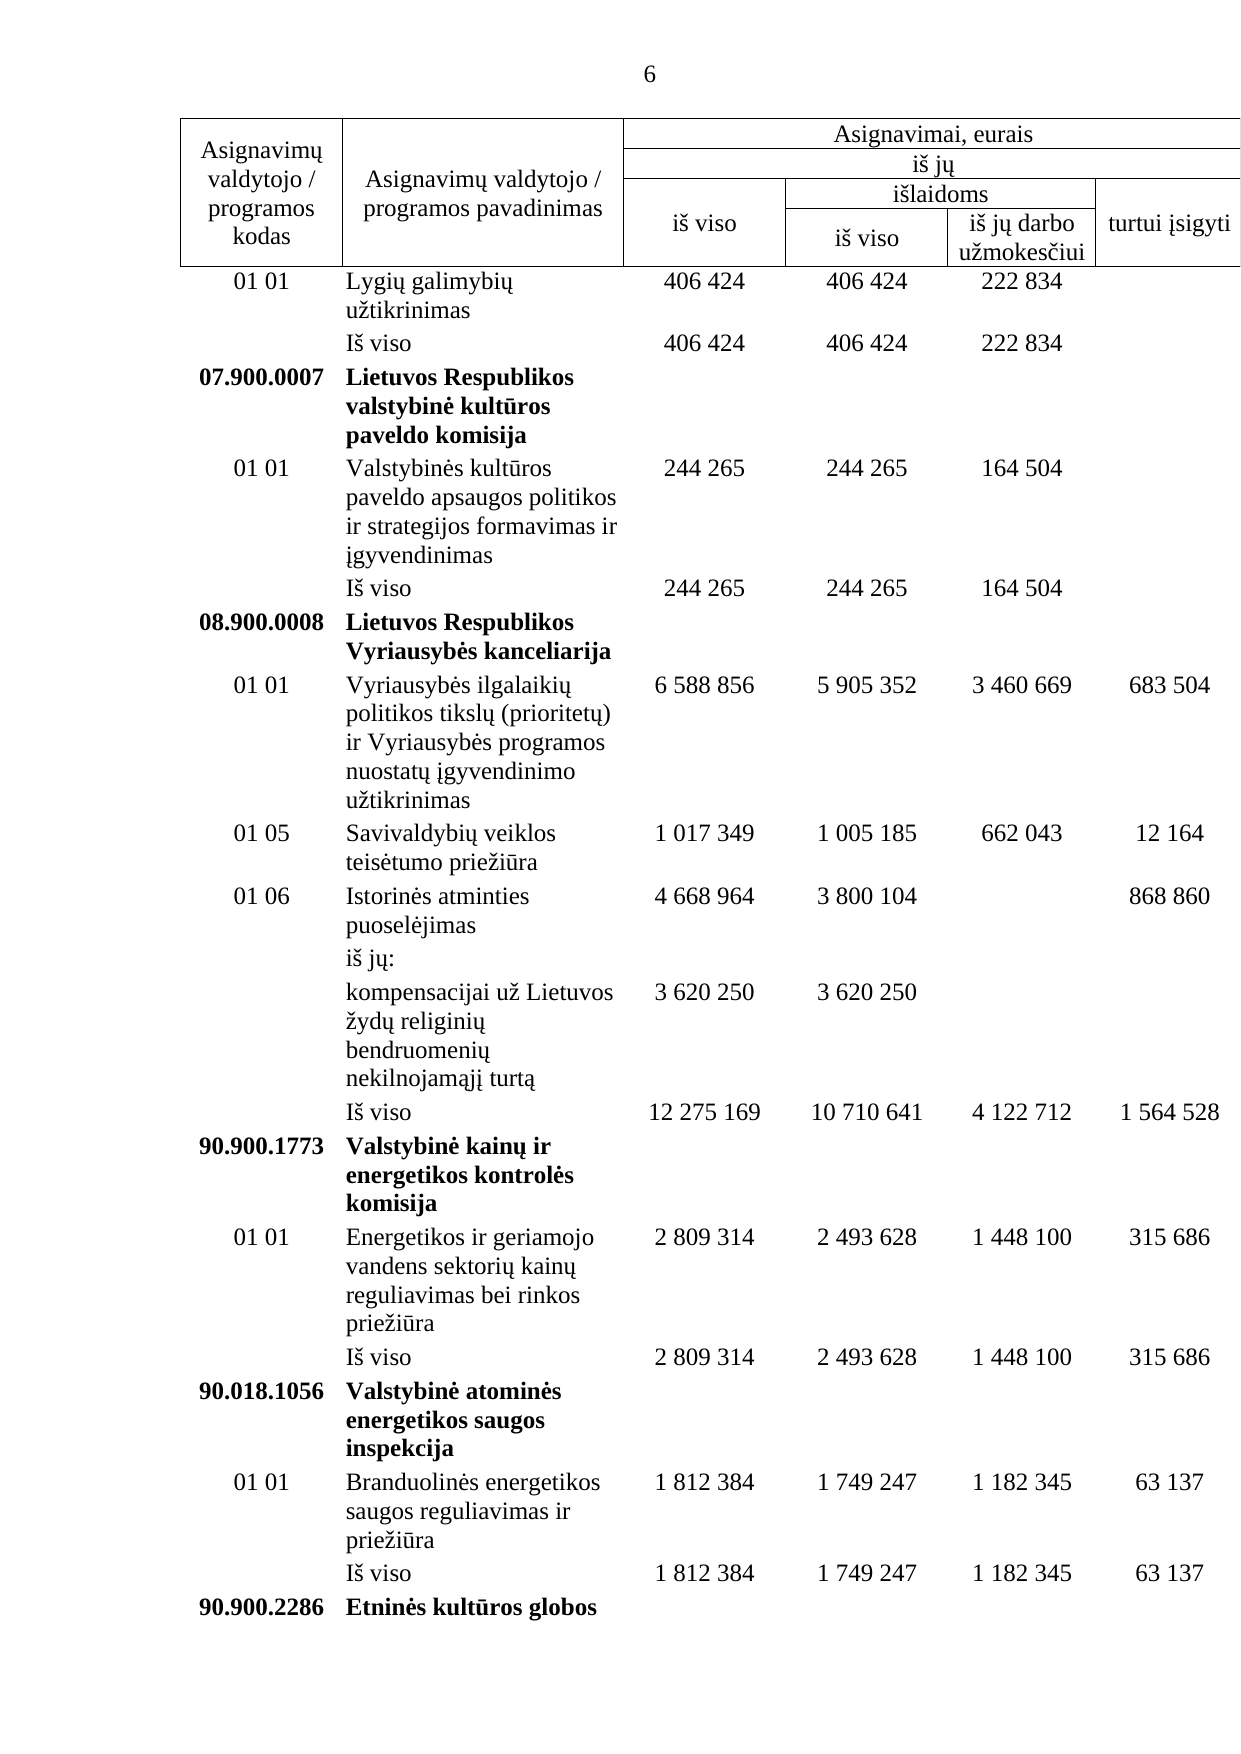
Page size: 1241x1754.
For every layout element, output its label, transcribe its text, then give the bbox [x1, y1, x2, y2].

table_cell [180, 977, 343, 1097]
table_cell [948, 1376, 1096, 1467]
table_cell 63 137 [1096, 1467, 1240, 1558]
table_cell 90.018.1056 [180, 1376, 343, 1467]
table_cell 3 620 250 [786, 977, 948, 1097]
table_cell 1 182 345 [948, 1467, 1096, 1558]
table_cell Valstybinės kultūros paveldo apsaugos politikos ir strategijos formavimas ir įgyvendinimas [343, 454, 623, 573]
table_cell 01 01 [180, 670, 343, 818]
table_cell [786, 362, 948, 453]
table_cell iš jų: [343, 944, 623, 977]
table_cell 5 905 352 [786, 670, 948, 818]
table_cell 1 005 185 [786, 819, 948, 881]
table_cell [180, 944, 343, 977]
table_cell 12 164 [1096, 819, 1240, 881]
table_cell [786, 1131, 948, 1222]
table_cell 222 834 [948, 329, 1096, 362]
table_cell [948, 607, 1096, 670]
table_cell [180, 1559, 343, 1592]
table_cell [948, 362, 1096, 453]
table_cell [786, 1592, 948, 1626]
table_cell 1 749 247 [786, 1467, 948, 1558]
table_cell iš jų [624, 149, 1240, 178]
table_cell 01 01 [180, 1467, 343, 1558]
table_cell 1 182 345 [948, 1559, 1096, 1592]
table_cell 10 710 641 [786, 1097, 948, 1131]
table_cell [1096, 454, 1240, 573]
table_cell Iš viso [343, 1559, 623, 1592]
table_cell 12 275 169 [623, 1097, 786, 1131]
table_cell [1096, 267, 1240, 328]
table_cell 2 493 628 [786, 1222, 948, 1342]
table_cell 2 809 314 [623, 1342, 786, 1376]
table_cell [948, 881, 1096, 943]
table_cell Valstybinė atominės energetikos saugos inspekcija [343, 1376, 623, 1467]
table_cell turtui įsigyti [1096, 179, 1240, 266]
table_cell 63 137 [1096, 1559, 1240, 1592]
table_cell 90.900.2286 [180, 1592, 343, 1626]
table_header Asignavimų valdytojo / programos pavadinimas [343, 119, 623, 266]
table_cell 01 01 [180, 1222, 343, 1342]
table_cell Lygių galimybių užtikrinimas [343, 267, 623, 328]
table_cell 1 017 349 [623, 819, 786, 881]
table_cell [786, 1376, 948, 1467]
table_cell 406 424 [623, 329, 786, 362]
table_cell 3 460 669 [948, 670, 1096, 818]
table_cell 01 06 [180, 881, 343, 943]
table_cell 01 01 [180, 267, 343, 328]
table_cell [180, 1097, 343, 1131]
table_cell Valstybinė kainų ir energetikos kontrolės komisija [343, 1131, 623, 1222]
table_cell Savivaldybių veiklos teisėtumo priežiūra [343, 819, 623, 881]
table_cell 244 265 [623, 454, 786, 573]
table_cell 164 504 [948, 454, 1096, 573]
table_cell 1 812 384 [623, 1559, 786, 1592]
table_cell Vyriausybės ilgalaikių politikos tikslų (prioritetų) ir Vyriausybės programos nuostatų įgyvendinimo užtikrinimas [343, 670, 623, 818]
table_cell [1096, 329, 1240, 362]
table_cell [786, 944, 948, 977]
table_cell 315 686 [1096, 1342, 1240, 1376]
table_cell 244 265 [786, 454, 948, 573]
table_cell 662 043 [948, 819, 1096, 881]
table_cell [1096, 977, 1240, 1097]
table_cell [623, 1592, 786, 1626]
table_cell 1 448 100 [948, 1222, 1096, 1342]
table_cell Iš viso [343, 1097, 623, 1131]
table_cell [948, 1592, 1096, 1626]
table_cell iš viso [786, 209, 947, 266]
table_cell 222 834 [948, 267, 1096, 328]
table_cell Etninės kultūros globos [343, 1592, 623, 1626]
table_cell 2 493 628 [786, 1342, 948, 1376]
table_cell 244 265 [786, 574, 948, 607]
table_cell 07.900.0007 [180, 362, 343, 453]
table_cell 01 05 [180, 819, 343, 881]
table_cell Lietuvos Respublikos valstybinė kultūros paveldo komisija [343, 362, 623, 453]
table_cell [623, 362, 786, 453]
table_cell kompensacijai už Lietuvos žydų religinių bendruomenių nekilnojamąjį turtą [343, 977, 623, 1097]
table_cell 90.900.1773 [180, 1131, 343, 1222]
table_cell [1096, 1131, 1240, 1222]
table_cell 406 424 [786, 329, 948, 362]
table_cell 315 686 [1096, 1222, 1240, 1342]
table_cell Iš viso [343, 1342, 623, 1376]
table_cell 406 424 [786, 267, 948, 328]
table_cell 3 800 104 [786, 881, 948, 943]
table_cell [948, 944, 1096, 977]
table_header Asignavimų valdytojo / programos kodas [181, 119, 342, 266]
table_cell iš jų darbo užmokesčiui [948, 209, 1095, 266]
table_cell Lietuvos Respublikos Vyriausybės kanceliarija [343, 607, 623, 670]
table_cell [623, 944, 786, 977]
table_cell Branduolinės energetikos saugos reguliavimas ir priežiūra [343, 1467, 623, 1558]
table_cell [1096, 1376, 1240, 1467]
table_cell 406 424 [623, 267, 786, 328]
table_cell [1096, 607, 1240, 670]
table_cell [1096, 362, 1240, 453]
table_cell [948, 1131, 1096, 1222]
table_cell Iš viso [343, 329, 623, 362]
table_cell [623, 1376, 786, 1467]
table_cell 6 588 856 [623, 670, 786, 818]
table_cell [948, 977, 1096, 1097]
table_cell 1 749 247 [786, 1559, 948, 1592]
table_cell 1 812 384 [623, 1467, 786, 1558]
table_header Asignavimai, eurais [624, 119, 1240, 148]
table_cell Istorinės atminties puoselėjimas [343, 881, 623, 943]
table_cell Energetikos ir geriamojo vandens sektorių kainų reguliavimas bei rinkos priežiūra [343, 1222, 623, 1342]
table_cell [180, 329, 343, 362]
table_cell 244 265 [623, 574, 786, 607]
table_cell [786, 607, 948, 670]
table_cell iš viso [624, 179, 785, 266]
table_cell [623, 607, 786, 670]
table_cell 01 01 [180, 454, 343, 573]
table_cell 1 564 528 [1096, 1097, 1240, 1131]
table_cell 1 448 100 [948, 1342, 1096, 1376]
table_cell 3 620 250 [623, 977, 786, 1097]
table_cell 4 122 712 [948, 1097, 1096, 1131]
table_cell [1096, 944, 1240, 977]
table_cell [180, 574, 343, 607]
table_cell [1096, 1592, 1240, 1626]
table_cell 868 860 [1096, 881, 1240, 943]
table_cell 164 504 [948, 574, 1096, 607]
table_cell [1096, 574, 1240, 607]
table_cell [623, 1131, 786, 1222]
table_cell 4 668 964 [623, 881, 786, 943]
table_cell [180, 1342, 343, 1376]
table_cell Iš viso [343, 574, 623, 607]
table_cell išlaidoms [786, 179, 1095, 207]
table_cell 2 809 314 [623, 1222, 786, 1342]
table_cell 08.900.0008 [180, 607, 343, 670]
table_cell 683 504 [1096, 670, 1240, 818]
